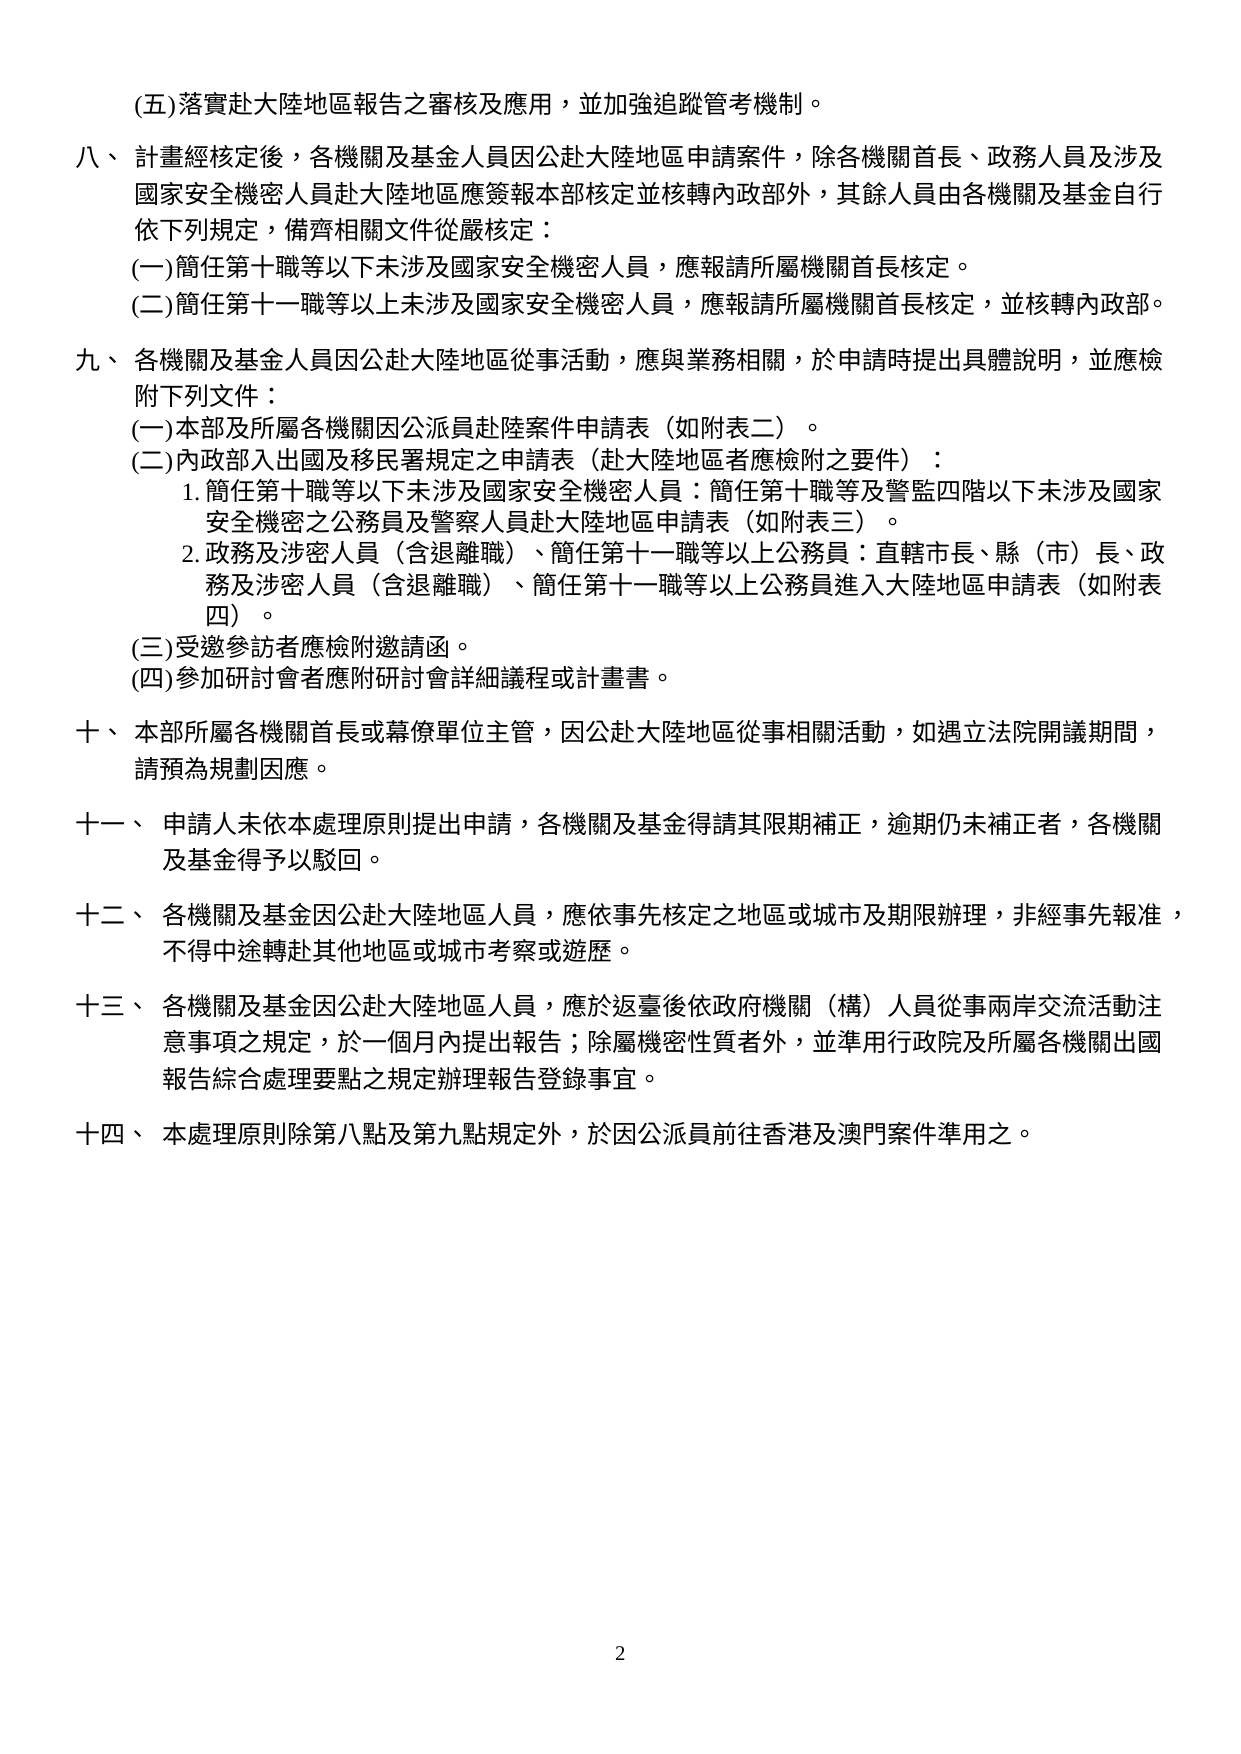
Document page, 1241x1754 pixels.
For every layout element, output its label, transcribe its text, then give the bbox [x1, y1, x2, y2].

list 計畫經核定後，各機關及基金人員因公赴大陸地區申請案件，除各機關首長、政務人員及涉及國家安全機密人員赴大陸地區應簽報本部核定並核轉內政部外，其餘人員由各機關及基金自行依下列規定，備齊相關文件從嚴核定： [75, 138, 1165, 247]
list 各機關及基金人員因公赴大陸地區從事活動，應與業務相關，於申請時提出具體說明，並應檢附下列文件： [75, 340, 1165, 413]
list 受邀參訪者應檢附邀請函。 [131, 632, 1165, 663]
list 政務及涉密人員（含退離職）、簡任第十一職等以上公務員：直轄市長、縣（市）長、政務及涉密人員（含退離職）、簡任第十一職等以上公務員進入大陸地區申請表（如附表四）。 [181, 538, 1165, 632]
list 參加研討會者應附研討會詳細議程或計畫書。 [131, 663, 1165, 694]
list 本處理原則除第八點及第九點規定外，於因公派員前往香港及澳門案件準用之。 [75, 1114, 1165, 1150]
list 內政部入出國及移民署規定之申請表（赴大陸地區者應檢附之要件）： [131, 444, 1165, 475]
list 申請人未依本處理原則提出申請，各機關及基金得請其限期補正，逾期仍未補正者，各機關及基金得予以駁回。 [75, 804, 1165, 877]
list 各機關及基金因公赴大陸地區人員，應於返臺後依政府機關（構）人員從事兩岸交流活動注意事項之規定，於一個月內提出報告；除屬機密性質者外，並準用行政院及所屬各機關出國報告綜合處理要點之規定辦理報告登錄事宜。 [75, 987, 1165, 1095]
list 本部及所屬各機關因公派員赴陸案件申請表（如附表二）。 [131, 413, 1165, 444]
list 落實赴大陸地區報告之審核及應用，並加強追蹤管考機制。 [134, 90, 1165, 119]
list 各機關及基金因公赴大陸地區人員，應依事先核定之地區或城市及期限辦理，非經事先報准，不得中途轉赴其他地區或城市考察或遊歷。 [75, 895, 1165, 968]
list 本部所屬各機關首長或幕僚單位主管，因公赴大陸地區從事相關活動，如遇立法院開議期間，請預為規劃因應。 [75, 713, 1165, 785]
list 簡任第十一職等以上未涉及國家安全機密人員，應報請所屬機關首長核定，並核轉內政部。 [131, 284, 1165, 322]
list 簡任第十職等以下未涉及國家安全機密人員，應報請所屬機關首長核定。 [131, 247, 1165, 284]
list 簡任第十職等以下未涉及國家安全機密人員：簡任第十職等及警監四階以下未涉及國家安全機密之公務員及警察人員赴大陸地區申請表（如附表三）。 [181, 475, 1165, 538]
